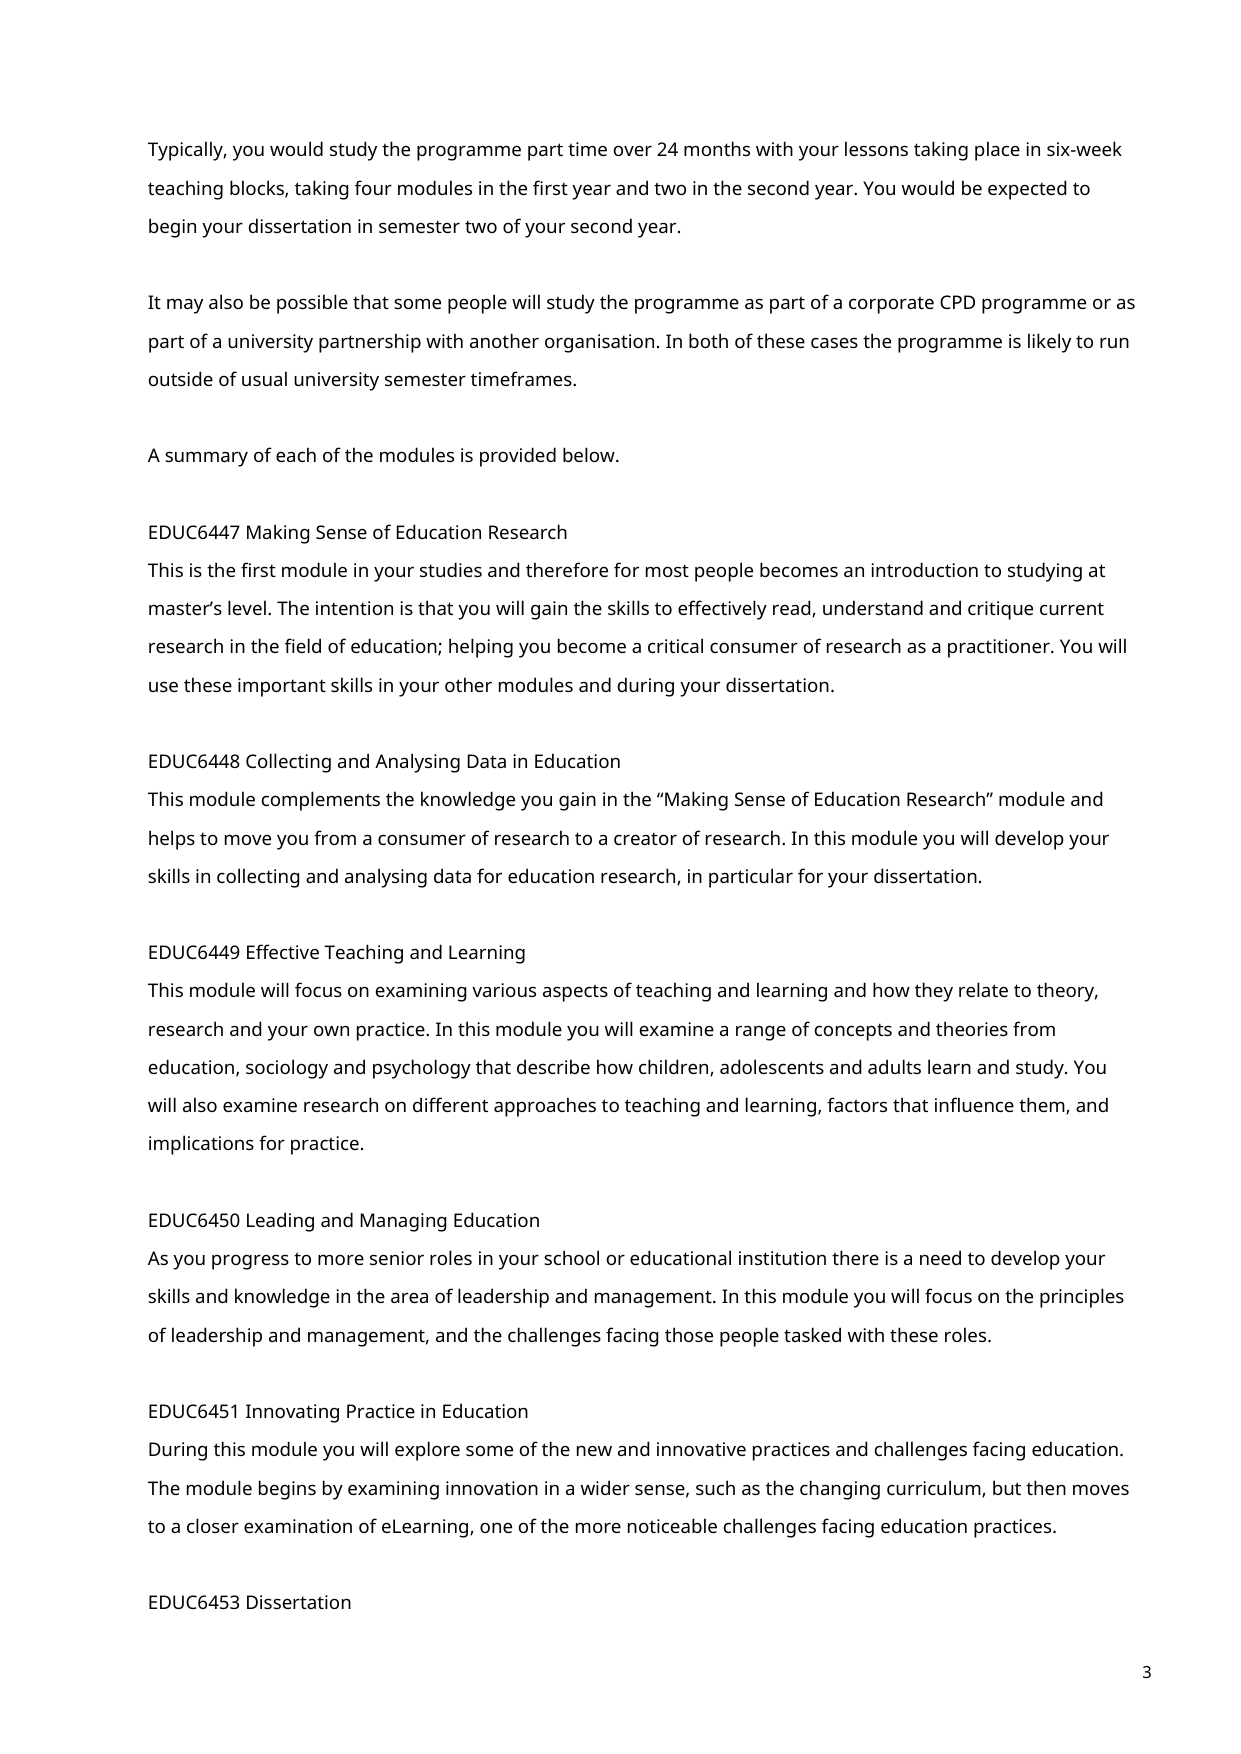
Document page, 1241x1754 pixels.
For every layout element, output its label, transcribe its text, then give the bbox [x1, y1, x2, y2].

table_header Typically, you would study the programme part time over 24 months with your lessons taking place in six-week teaching blocks, taking four modules in the first year and two in the second year. You would be expected to begin your dissertation in semester two of your second year. It may also be possible that some people will study the programme as part of a corporate CPD programme or as part of a university partnership with another organisation. In both of these cases the programme is likely to run outside of usual university semester timeframes. A summary of each of the modules is provided below. EDUC6447 Making Sense of Education Research This is the first module in your studies and therefore for most people becomes an introduction to studying at master’s level. The intention is that you will gain the skills to effectively read, understand and critique current research in the field of education; helping you become a critical consumer of research as a practitioner. You will use these important skills in your other modules and during your dissertation. EDUC6448 Collecting and Analysing Data in Education This module complements the knowledge you gain in the “Making Sense of Education Research” module and helps to move you from a consumer of research to a creator of research. In this module you will develop your skills in collecting and analysing data for education research, in particular for your dissertation. EDUC6449 Effective Teaching and Learning This module will focus on examining various aspects of teaching and learning and how they relate to theory, research and your own practice. In this module you will examine a range of concepts and theories from education, sociology and psychology that describe how children, adolescents and adults learn and study. You will also examine research on different approaches to teaching and learning, factors that influence them, and implications for practice. EDUC6450 Leading and Managing Education As you progress to more senior roles in your school or educational institution there is a need to develop your skills and knowledge in the area of leadership and management. In this module you will focus on the principles of leadership and management, and the challenges facing those people tasked with these roles. EDUC6451 Innovating Practice in Education During this module you will explore some of the new and innovative practices and challenges facing education. The module begins by examining innovation in a wider sense, such as the changing curriculum, but then moves to a closer examination of eLearning, one of the more noticeable challenges facing education practices. EDUC6453 Dissertation [136, 137, 1152, 1615]
